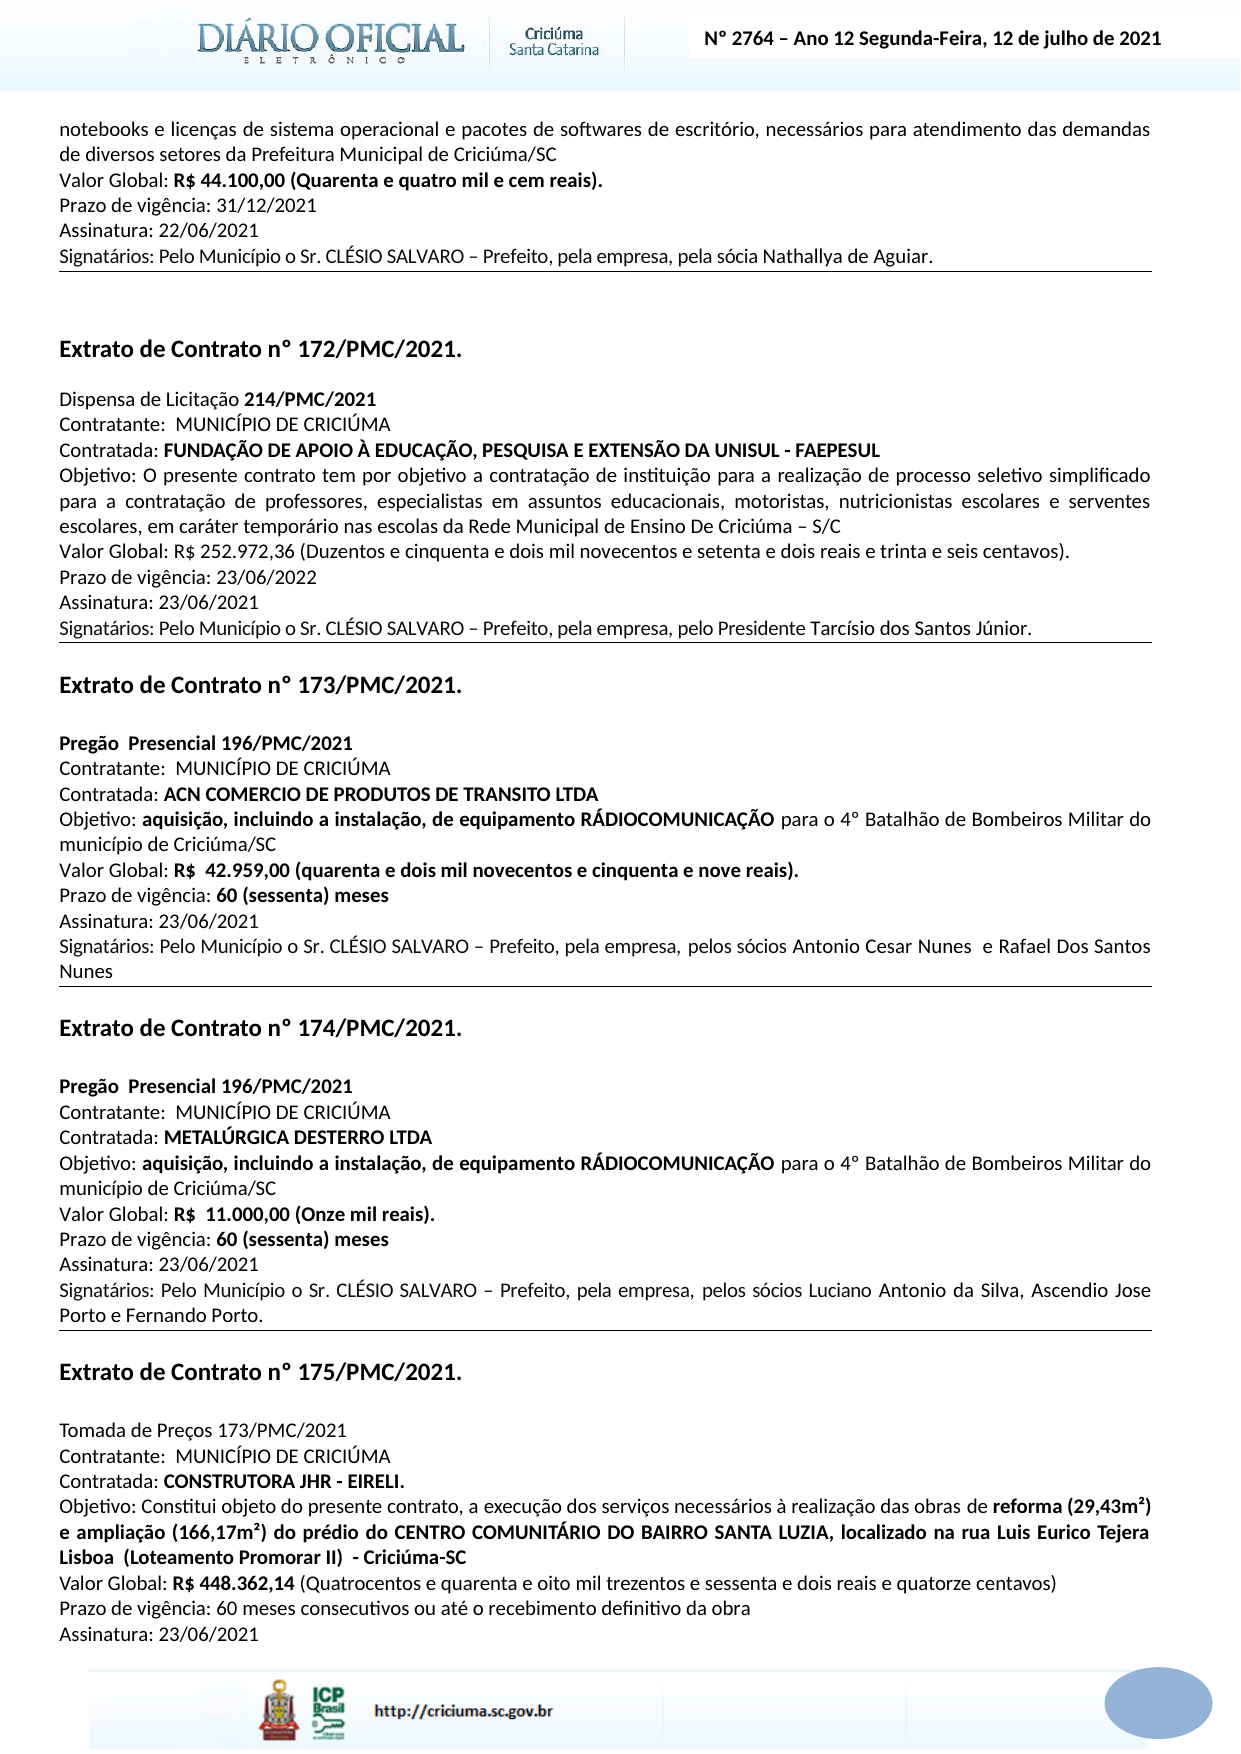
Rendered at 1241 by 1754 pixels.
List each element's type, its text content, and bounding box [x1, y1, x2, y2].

text Prazo de vigência: 31/12/2021 [59, 192, 1152, 218]
text Prazo de vigência: 60 (sessenta) meses [59, 1226, 1152, 1252]
text Prazo de vigência: 60 meses consecutivos ou até o recebimento definitivo da obra [59, 1595, 1152, 1621]
text Contratante: MUNICÍPIO DE CRICIÚMA [59, 1443, 1152, 1468]
text Extrato de Contrato nº 173/PMC/2021. [59, 669, 1152, 699]
text Signatários: Pelo Município o Sr. CLÉSIO SALVARO – Prefeito, pela empresa, pelo Presidente Tarcísio dos Santos Júnior. [59, 615, 1152, 642]
text Tomada de Preços 173/PMC/2021 [59, 1417, 1152, 1443]
text Assinatura: 23/06/2021 [59, 589, 1152, 615]
text Signatários: Pelo Município o Sr. CLÉSIO SALVARO – Prefeito, pela empresa, pelos sócios Luciano Antonio da Silva, Ascendio Jose Porto e Fernando Porto. [59, 1277, 1152, 1330]
text Signatários: Pelo Município o Sr. CLÉSIO SALVARO – Prefeito, pela empresa, pela sócia Nathallya de Aguiar. [59, 243, 1152, 271]
text Signatários: Pelo Município o Sr. CLÉSIO SALVARO – Prefeito, pela empresa, pelos sócios Antonio Cesar Nunes e Rafael Dos Santos Nunes [59, 933, 1152, 986]
text Valor Global: R$ 448.362,14 (Quatrocentos e quarenta e oito mil trezentos e sessenta e dois reais e quatorze centavos) [59, 1570, 1152, 1595]
text Assinatura: 23/06/2021 [59, 1621, 1152, 1646]
text Prazo de vigência: 60 (sessenta) meses [59, 882, 1152, 908]
text Extrato de Contrato nº 175/PMC/2021. [59, 1356, 1152, 1387]
text Contratante: MUNICÍPIO DE CRICIÚMA [59, 412, 1152, 437]
text Objetivo: aquisição, incluindo a instalação, de equipamento RÁDIOCOMUNICAÇÃO para o 4º Batalhão de Bombeiros Militar do município de Criciúma/SC [59, 806, 1152, 857]
text Objetivo: Constitui objeto do presente contrato, a execução dos serviços necessários à realização das obras de reforma (29,43m²) e ampliação (166,17m²) do prédio do CENTRO COMUNITÁRIO DO BAIRRO SANTA LUZIA, localizado na rua Luis Eurico Tejera Lisboa (Loteamento Promorar II) - Criciúma-SC [59, 1494, 1152, 1570]
text Contratada: ACN COMERCIO DE PRODUTOS DE TRANSITO LTDA [59, 781, 1152, 806]
text Objetivo: aquisição, incluindo a instalação, de equipamento RÁDIOCOMUNICAÇÃO para o 4º Batalhão de Bombeiros Militar do município de Criciúma/SC [59, 1150, 1152, 1201]
text notebooks e licenças de sistema operacional e pacotes de softwares de escritório, necessários para atendimento das demandas de diversos setores da Prefeitura Municipal de Criciúma/SC [59, 116, 1152, 167]
text Contratada: FUNDAÇÃO DE APOIO À EDUCAÇÃO, PESQUISA E EXTENSÃO DA UNISUL - FAEPESUL [59, 437, 1152, 462]
text Contratada: CONSTRUTORA JHR - EIRELI. [59, 1468, 1152, 1494]
text Valor Global: R$ 44.100,00 (Quarenta e quatro mil e cem reais). [59, 167, 1152, 192]
text Extrato de Contrato nº 172/PMC/2021. [59, 333, 1152, 363]
text Valor Global: R$ 252.972,36 (Duzentos e cinquenta e dois mil novecentos e setenta e dois reais e trinta e seis centavos). [59, 539, 1152, 564]
text Assinatura: 23/06/2021 [59, 908, 1152, 933]
text Valor Global: R$ 11.000,00 (Onze mil reais). [59, 1201, 1152, 1226]
text Contratada: METALÚRGICA DESTERRO LTDA [59, 1124, 1152, 1150]
text Contratante: MUNICÍPIO DE CRICIÚMA [59, 755, 1152, 781]
text Dispensa de Licitação 214/PMC/2021 [59, 386, 1152, 412]
text Assinatura: 23/06/2021 [59, 1252, 1152, 1277]
text Pregão Presencial 196/PMC/2021 [59, 1074, 1152, 1099]
text Pregão Presencial 196/PMC/2021 [59, 730, 1152, 755]
text Prazo de vigência: 23/06/2022 [59, 564, 1152, 589]
text Objetivo: O presente contrato tem por objetivo a contratação de instituição para a realização de processo seletivo simplificado para a contratação de professores, especialistas em assuntos educacionais, motoristas, nutricionistas escolares e serventes escolares, em caráter temporário nas escolas da Rede Municipal de Ensino De Criciúma – S/C [59, 462, 1152, 539]
text Contratante: MUNICÍPIO DE CRICIÚMA [59, 1099, 1152, 1124]
text Extrato de Contrato nº 174/PMC/2021. [59, 1013, 1152, 1043]
text Assinatura: 22/06/2021 [59, 218, 1152, 243]
text Valor Global: R$ 42.959,00 (quarenta e dois mil novecentos e cinquenta e nove reais). [59, 857, 1152, 882]
